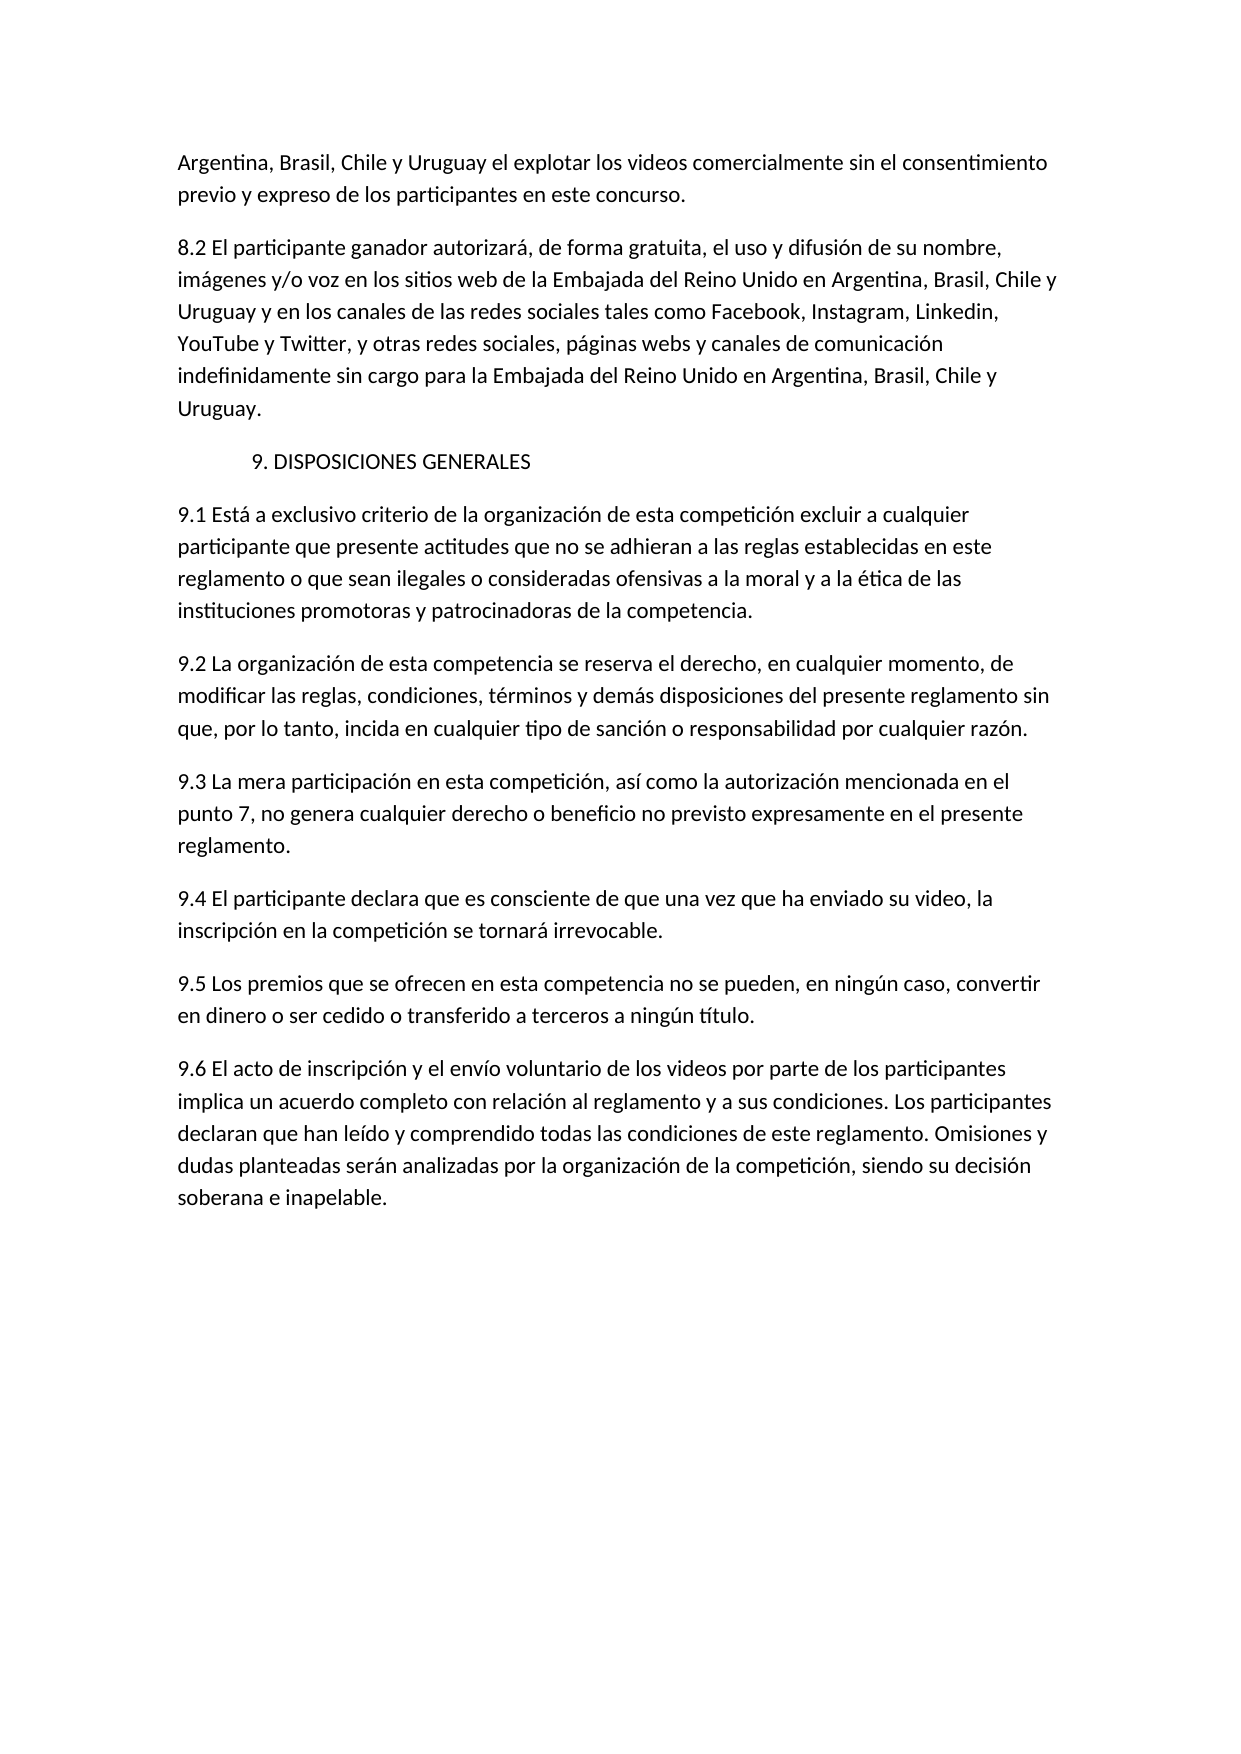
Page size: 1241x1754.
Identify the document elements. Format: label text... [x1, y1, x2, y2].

text 9.6 El acto de inscripción y el envío voluntario de los videos por parte de los participantes implica un acuerdo completo con relación al reglamento y a sus condiciones. Los participantes declaran que han leído y comprendido todas las condiciones de este reglamento. Omisiones y dudas planteadas serán analizadas por la organización de la competición, siendo su decisión soberana e inapelable. [177, 1054, 1063, 1211]
text Argentina, Brasil, Chile y Uruguay el explotar los videos comercialmente sin el consentimiento previo y expreso de los participantes en este concurso. [177, 148, 1063, 208]
text 9.5 Los premios que se ofrecen en esta competencia no se pueden, en ningún caso, convertir en dinero o ser cedido o transferido a terceros a ningún título. [177, 969, 1063, 1029]
text 9.3 La mera participación en esta competición, así como la autorización mencionada en el punto 7, no genera cualquier derecho o beneficio no previsto expresamente en el presente reglamento. [177, 767, 1063, 859]
text 9.2 La organización de esta competencia se reserva el derecho, en cualquier momento, de modificar las reglas, condiciones, términos y demás disposiciones del presente reglamento sin que, por lo tanto, incida en cualquier tipo de sanción o responsabilidad por cualquier razón. [177, 649, 1063, 742]
text 9.4 El participante declara que es consciente de que una vez que ha enviado su video, la inscripción en la competición se tornará irrevocable. [177, 884, 1063, 944]
text 9. DISPOSICIONES GENERALES [177, 447, 1063, 475]
text 9.1 Está a exclusivo criterio de la organización de esta competición excluir a cualquier participante que presente actitudes que no se adhieran a las reglas establecidas en este reglamento o que sean ilegales o consideradas ofensivas a la moral y a la ética de las instituciones promotoras y patrocinadoras de la competencia. [177, 500, 1063, 624]
text 8.2 El participante ganador autorizará, de forma gratuita, el uso y difusión de su nombre, imágenes y/o voz en los sitios web de la Embajada del Reino Unido en Argentina, Brasil, Chile y Uruguay y en los canales de las redes sociales tales como Facebook, Instagram, Linkedin, YouTube y Twitter, y otras redes sociales, páginas webs y canales de comunicación indefinidamente sin cargo para la Embajada del Reino Unido en Argentina, Brasil, Chile y Uruguay. [177, 233, 1063, 422]
